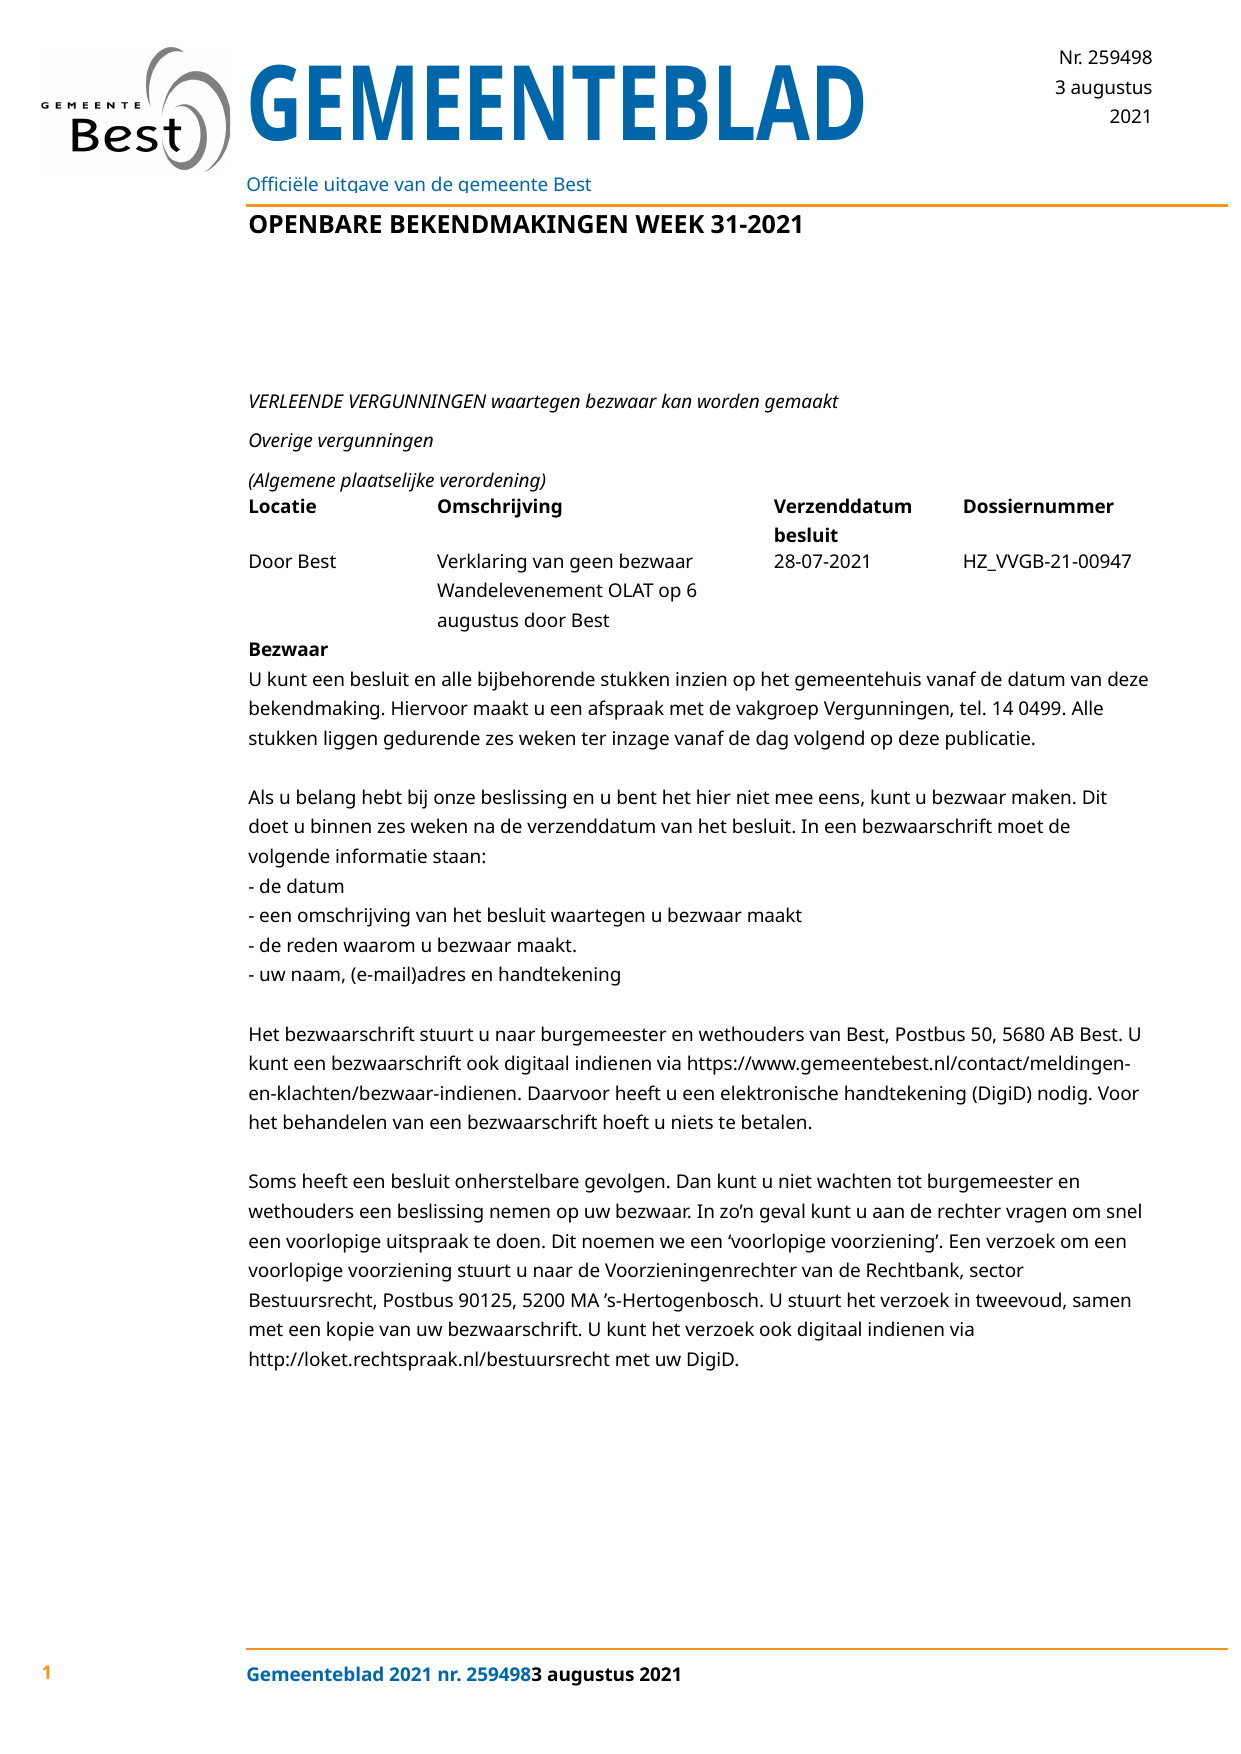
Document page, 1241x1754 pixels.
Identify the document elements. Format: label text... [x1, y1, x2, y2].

picture [41, 47, 231, 172]
text - uw naam, (e-mail)adres en handtekening [248, 962, 1152, 987]
table_header Locatie [248, 493, 437, 548]
text (Algemene plaatselijke verordening) [248, 467, 1152, 493]
text - de reden waarom u bezwaar maakt. [248, 932, 1152, 958]
text Bezwaar [248, 636, 1152, 662]
table_cell Door Best [248, 548, 437, 633]
text - de datum [248, 873, 1152, 899]
text VERLEENDE VERGUNNINGEN waartegen bezwaar kan worden gemaakt [248, 388, 1152, 414]
text U kunt een besluit en alle bijbehorende stukken inzien op het gemeentehuis vanaf de datum van deze bekendmaking. Hiervoor maakt u een afspraak met de vakgroep Vergunningen, tel. 14 0499. Alle stukken liggen gedurende zes weken ter inzage vanaf de dag volgend op deze publicatie. [248, 666, 1152, 751]
text Als u belang hebt bij onze beslissing en u bent het hier niet mee eens, kunt u bezwaar maken. Dit doet u binnen zes weken na de verzenddatum van het besluit. In een bezwaarschrift moet de volgende informatie staan: [248, 784, 1152, 869]
text OPENBARE BEKENDMAKINGEN WEEK 31-2021 [248, 207, 1152, 241]
table_header Omschrijving [437, 493, 774, 548]
text Het bezwaarschrift stuurt u naar burgemeester en wethouders van Best, Postbus 50, 5680 AB Best. U kunt een bezwaarschrift ook digitaal indienen via https://www.gemeentebest.nl/contact/meldingen-en-klachten/bezwaar-indienen. Daarvoor heeft u een elektronische handtekening (DigiD) nodig. Voor het behandelen van een bezwaarschrift hoeft u niets te betalen. [248, 1021, 1152, 1135]
table_cell HZ_VVGB-21-00947 [963, 548, 1152, 633]
text Soms heeft een besluit onherstelbare gevolgen. Dan kunt u niet wachten tot burgemeester en wethouders een beslissing nemen op uw bezwaar. In zo’n geval kunt u aan de rechter vragen om snel een voorlopige uitspraak te doen. Dit noemen we een ‘voorlopige voorziening’. Een verzoek om een voorlopige voorziening stuurt u naar de Voorzieningenrechter van de Rechtbank, sector Bestuursrecht, Postbus 90125, 5200 MA ’s-Hertogenbosch. U stuurt het verzoek in tweevoud, samen met een kopie van uw bezwaarschrift. U kunt het verzoek ook digitaal indienen via http://loket.rechtspraak.nl/bestuursrecht met uw DigiD. [248, 1169, 1152, 1372]
table_header Verzenddatum besluit [774, 493, 963, 548]
text Overige vergunningen [248, 428, 1152, 453]
table_cell Verklaring van geen bezwaar Wandelevenement OLAT op 6 augustus door Best [437, 548, 774, 633]
table_header Dossiernummer [963, 493, 1152, 548]
table_cell 28-07-2021 [774, 548, 963, 633]
text - een omschrijving van het besluit waartegen u bezwaar maakt [248, 902, 1152, 928]
